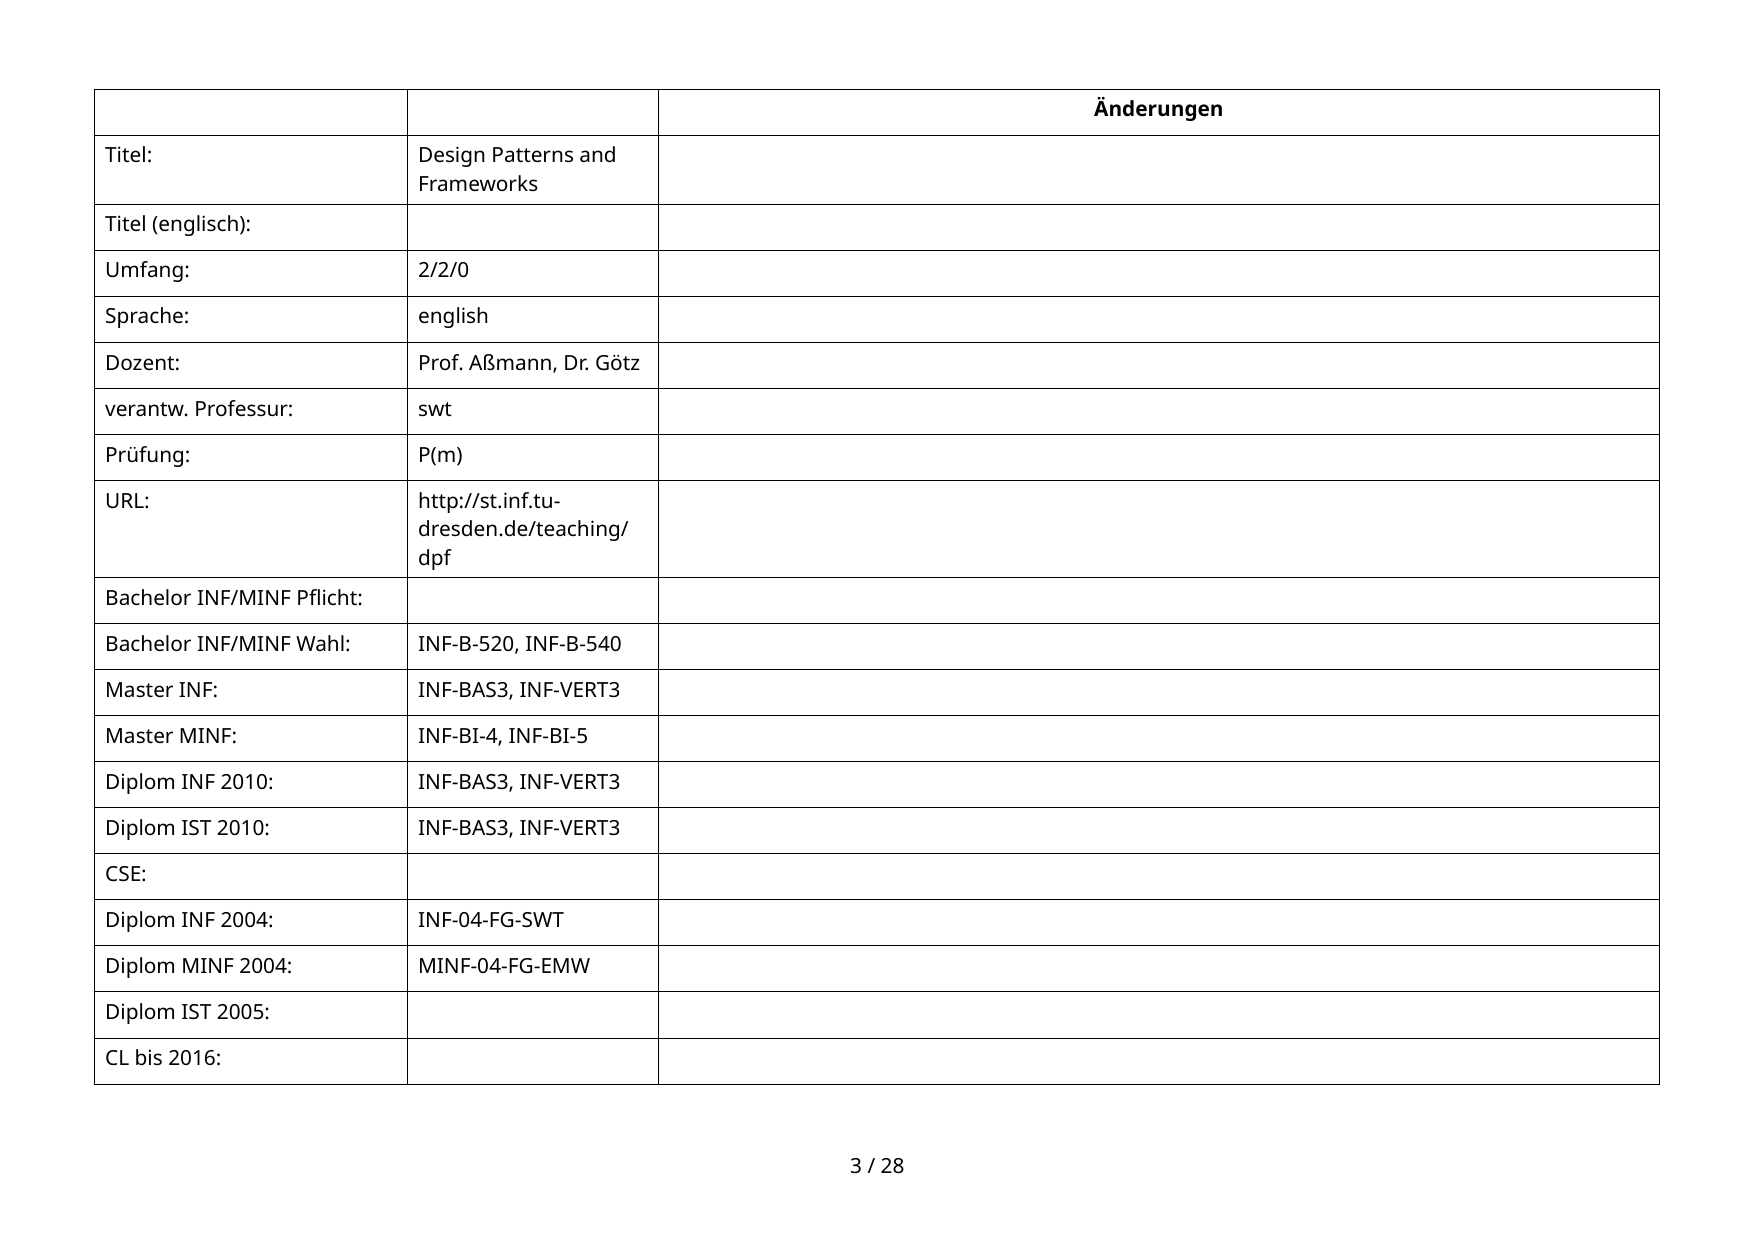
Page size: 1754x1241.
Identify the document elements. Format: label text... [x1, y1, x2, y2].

table_cell Master INF: [95, 670, 407, 715]
table_cell Diplom MINF 2004: [95, 946, 407, 991]
table_cell URL: [95, 481, 407, 577]
table_cell [659, 670, 1659, 715]
table_cell Diplom INF 2010: [95, 762, 407, 807]
table_cell [659, 992, 1659, 1037]
table_cell Dozent: [95, 343, 407, 388]
table_cell swt [408, 389, 658, 434]
table_cell [659, 136, 1659, 203]
table_cell Diplom IST 2005: [95, 992, 407, 1037]
table_cell [659, 624, 1659, 669]
table_cell [659, 481, 1659, 577]
table_cell [659, 343, 1659, 388]
table_cell [659, 205, 1659, 249]
table_cell INF-BAS3, INF-VERT3 [408, 808, 658, 853]
table_cell [659, 578, 1659, 623]
table_cell [659, 900, 1659, 945]
table_cell Prof. Aßmann, Dr. Götz [408, 343, 658, 388]
table_cell Prüfung: [95, 435, 407, 480]
table_cell P(m) [408, 435, 658, 480]
table_header Änderungen [659, 90, 1659, 134]
table_cell verantw. Professur: [95, 389, 407, 434]
table_cell 2/2/0 [408, 251, 658, 296]
table_cell http://st.inf.tu-dresden.de/teaching/dpf [408, 481, 658, 577]
table_cell Titel: [95, 136, 407, 203]
table_cell [659, 389, 1659, 434]
table_cell CSE: [95, 854, 407, 899]
table_cell [659, 251, 1659, 296]
table_cell Diplom INF 2004: [95, 900, 407, 945]
table_cell Sprache: [95, 297, 407, 342]
table_cell [408, 578, 658, 623]
table_cell [659, 297, 1659, 342]
table_cell Umfang: [95, 251, 407, 296]
table_cell CL bis 2016: [95, 1039, 407, 1083]
table_cell [659, 946, 1659, 991]
table_cell [659, 1039, 1659, 1083]
table_cell INF-BAS3, INF-VERT3 [408, 670, 658, 715]
table_cell Titel (englisch): [95, 205, 407, 249]
table_cell [408, 854, 658, 899]
table_cell [408, 1039, 658, 1083]
table_cell [659, 716, 1659, 761]
table_cell Master MINF: [95, 716, 407, 761]
table_cell [659, 854, 1659, 899]
table_cell Bachelor INF/MINF Pflicht: [95, 578, 407, 623]
table_cell INF-BI-4, INF-BI-5 [408, 716, 658, 761]
table_header [95, 90, 407, 134]
table_header [408, 90, 658, 134]
table_cell english [408, 297, 658, 342]
table_cell INF-BAS3, INF-VERT3 [408, 762, 658, 807]
table_cell Diplom IST 2010: [95, 808, 407, 853]
table_cell [659, 435, 1659, 480]
table_cell [659, 762, 1659, 807]
table_cell [408, 992, 658, 1037]
table_cell INF-04-FG-SWT [408, 900, 658, 945]
table_cell Design Patterns and Frameworks [408, 136, 658, 203]
table_cell Bachelor INF/MINF Wahl: [95, 624, 407, 669]
table_cell INF-B-520, INF-B-540 [408, 624, 658, 669]
table_cell [659, 808, 1659, 853]
table_cell MINF-04-FG-EMW [408, 946, 658, 991]
table_cell [408, 205, 658, 249]
